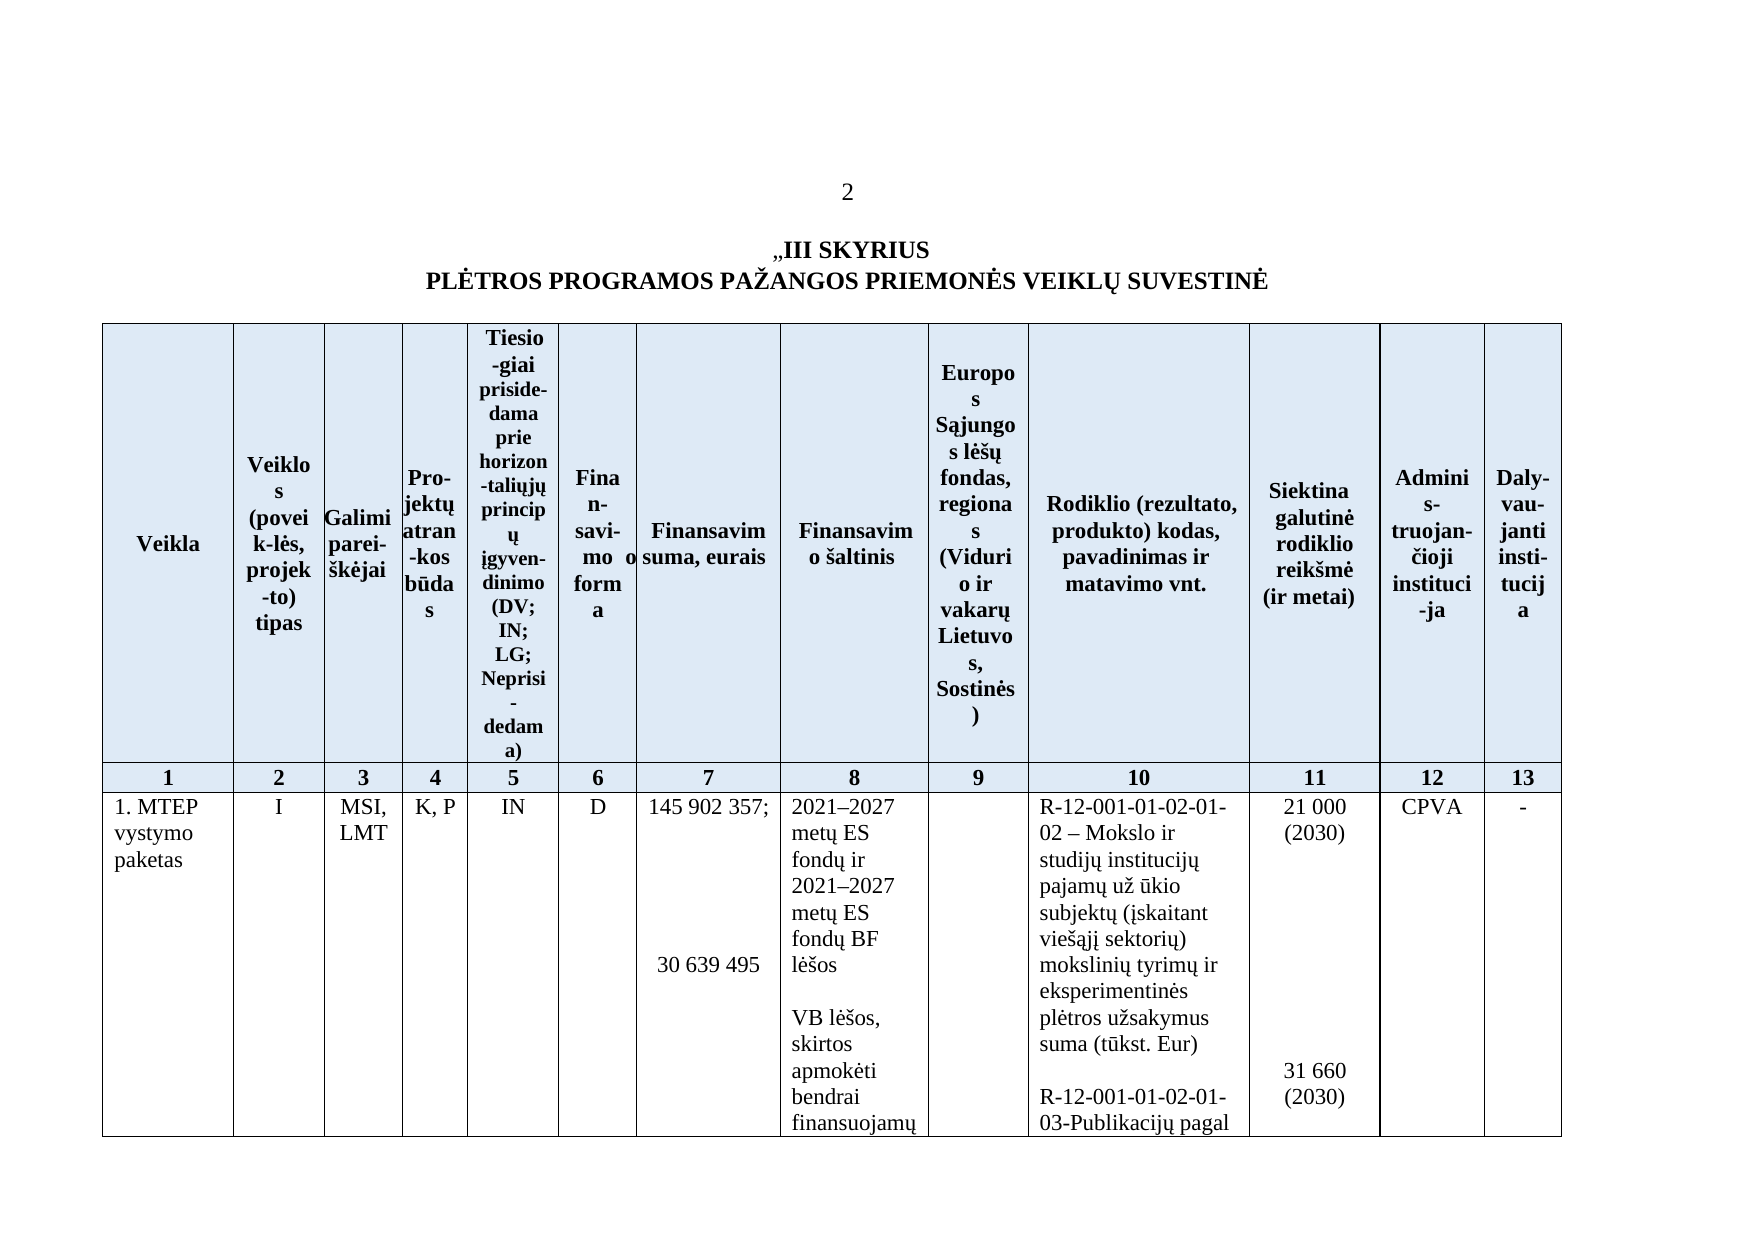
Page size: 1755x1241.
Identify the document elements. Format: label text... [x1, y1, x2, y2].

table_cell 4 [403, 763, 467, 792]
table_header Tiesio-giai priside-dama prie horizon-taliųjų principų įgyven-dinimo (DV; IN; LG; Neprisi-dedama) [468, 324, 558, 762]
table_cell 1. MTEP vystymo paketas [103, 793, 233, 1136]
table_cell 13 [1485, 763, 1561, 792]
text PLĖTROS PROGRAMOS PAŽANGOS PRIEMONĖS VEIKLŲ SUVESTINĖ [118, 266, 1577, 294]
table_cell IN [468, 793, 558, 1136]
table_cell CPVA [1381, 793, 1484, 1136]
table_cell 8 [781, 763, 928, 792]
table_header Veikla [103, 324, 233, 762]
table_cell [929, 793, 1028, 1136]
table_cell 2 [234, 763, 324, 792]
table_header Adminis-truojan-čioji instituci-ja [1381, 324, 1484, 762]
table_cell D [559, 793, 636, 1136]
table_header Finansavimo suma, eurais [637, 324, 780, 762]
table_cell 11 [1250, 763, 1379, 792]
table_cell K, P [403, 793, 467, 1136]
table_header Veiklos (poveik-lės, projek-to) tipas [234, 324, 324, 762]
table_cell MSI, LMT [325, 793, 402, 1136]
table_header Siektina galutinė rodiklio reikšmė (ir metai) [1250, 324, 1379, 762]
table_cell 12 [1381, 763, 1484, 792]
table_cell 7 [637, 763, 780, 792]
table_cell 1 [103, 763, 233, 792]
table_header Daly-vau-janti insti-tucija [1485, 324, 1561, 762]
table_cell 3 [325, 763, 402, 792]
table_header Finan-savi- mo forma [559, 324, 636, 762]
table_cell 6 [559, 763, 636, 792]
table_cell 10 [1029, 763, 1249, 792]
text „III SKYRIUS [118, 235, 1577, 263]
table_header Galimi parei- škėjai [325, 324, 402, 762]
table_header Finansavimo šaltinis [781, 324, 928, 762]
text 2 [118, 177, 1577, 206]
table_header Europos Sąjungos lėšų fondas, regionas (Vidurio ir vakarų Lietuvos, Sostinės) [929, 324, 1028, 762]
table_cell - [1485, 793, 1561, 1136]
table_header Rodiklio (rezultato, produkto) kodas, pavadinimas ir matavimo vnt. [1029, 324, 1249, 762]
table_cell 2021–2027 metų ES fondų ir 2021–2027 metų ES fondų BF lėšos VB lėšos, skirtos apmokėti bendrai finansuojamų [781, 793, 928, 1136]
table_cell 5 [468, 763, 558, 792]
table_cell 145 902 357; 30 639 495 [637, 793, 780, 1136]
table_cell 21 000 (2030) 31 660 (2030) [1250, 793, 1379, 1136]
table_cell 9 [929, 763, 1028, 792]
table_cell I [234, 793, 324, 1136]
table_header Pro-jektų atran-kos būdas [403, 324, 467, 762]
table_cell R-12-001-01-02-01-02 – Mokslo ir studijų institucijų pajamų už ūkio subjektų (įskaitant viešąjį sektorių) mokslinių tyrimų ir eksperimentinės plėtros užsakymus suma (tūkst. Eur) R-12-001-01-02-01-03-Publikacijų pagal [1029, 793, 1249, 1136]
